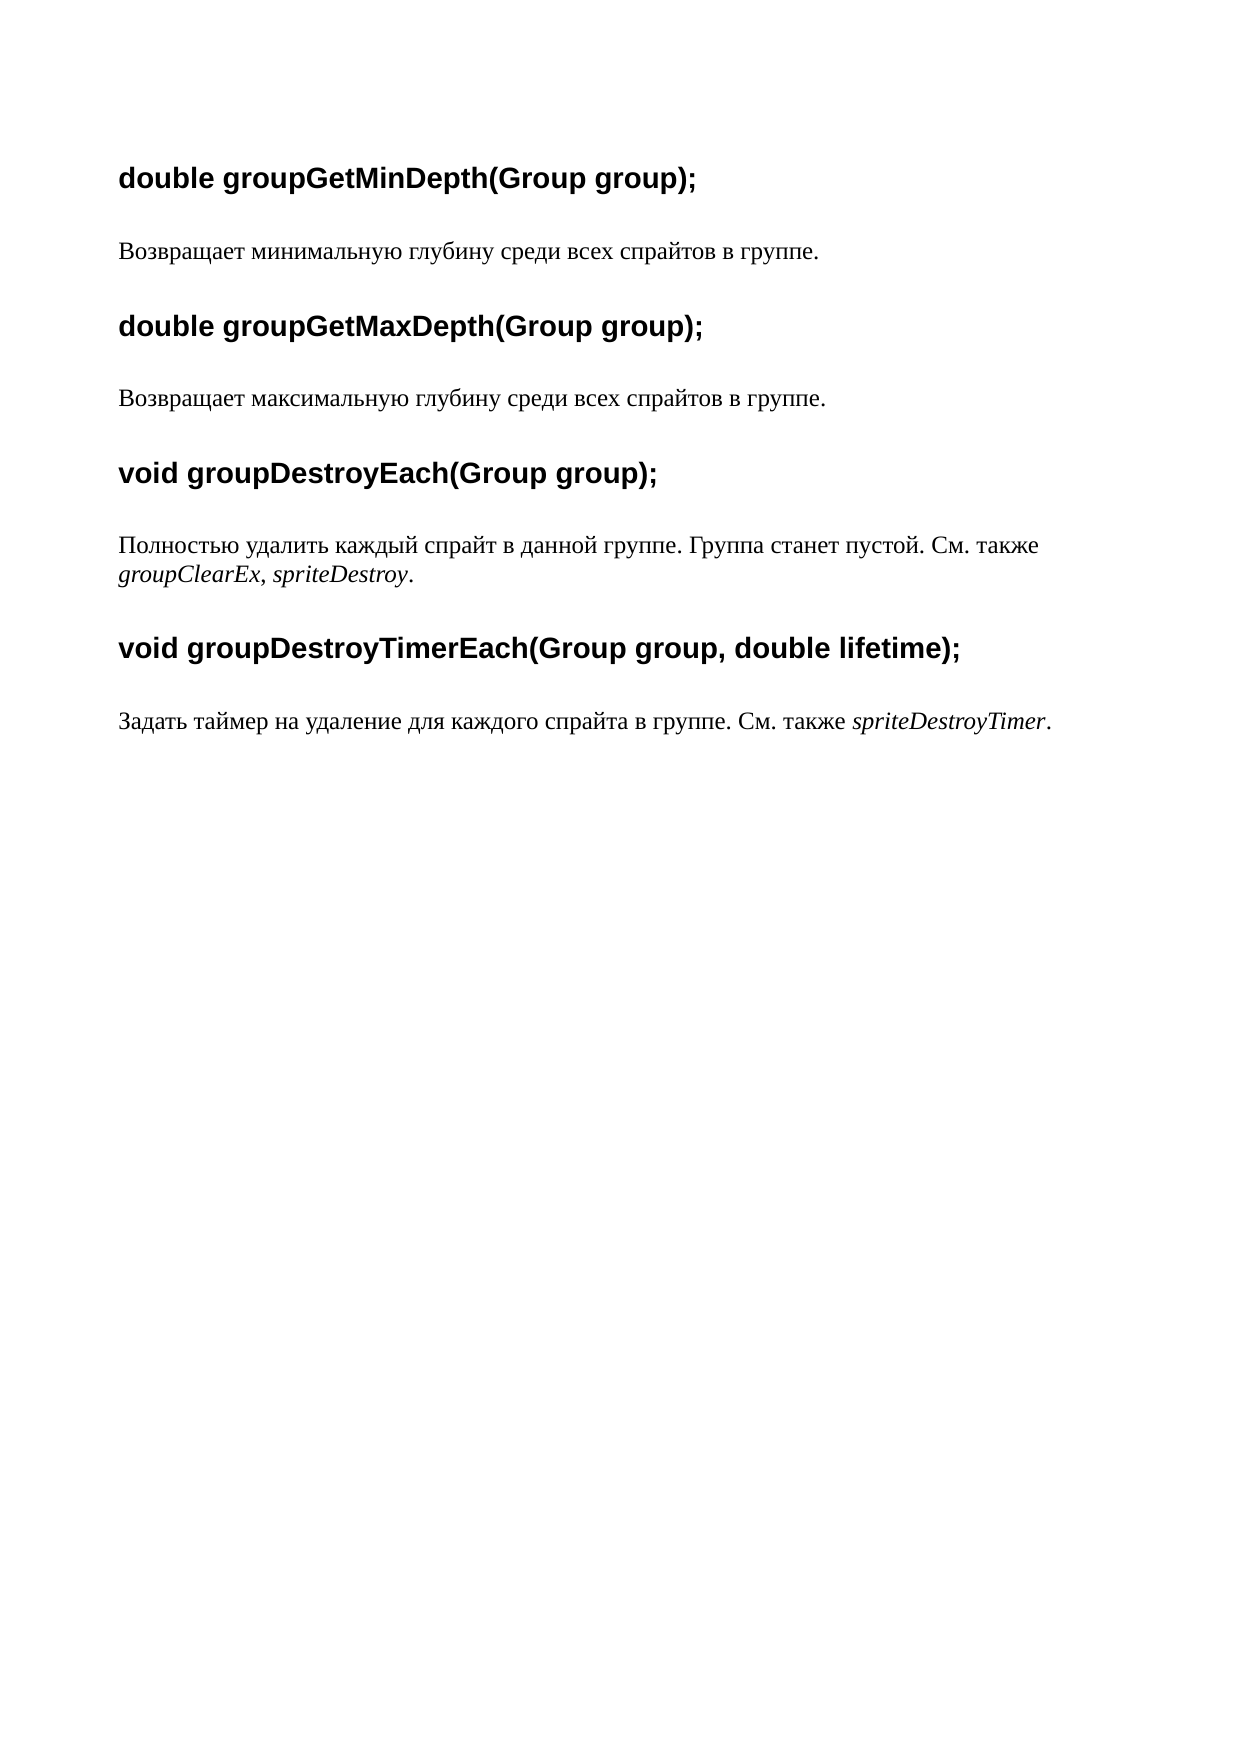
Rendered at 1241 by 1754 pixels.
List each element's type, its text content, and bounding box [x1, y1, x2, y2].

subtitle void groupDestroyEach(Group group); [118, 456, 1122, 489]
subtitle void groupDestroyTimerEach(Group group, double lifetime); [118, 631, 1122, 665]
text Возвращает минимальную глубину среди всех спрайтов в группе. [118, 236, 1122, 265]
text Полностью удалить каждый спрайт в данной группе. Группа станет пустой. См. также groupClearEx, spriteDestroy. [118, 531, 1122, 588]
subtitle double groupGetMaxDepth(Group group); [118, 308, 1122, 342]
subtitle double groupGetMinDepth(Group group); [118, 161, 1122, 195]
text Задать таймер на удаление для каждого спрайта в группе. См. также spriteDestroyTimer. [118, 706, 1122, 735]
text Возвращает максимальную глубину среди всех спрайтов в группе. [118, 383, 1122, 412]
